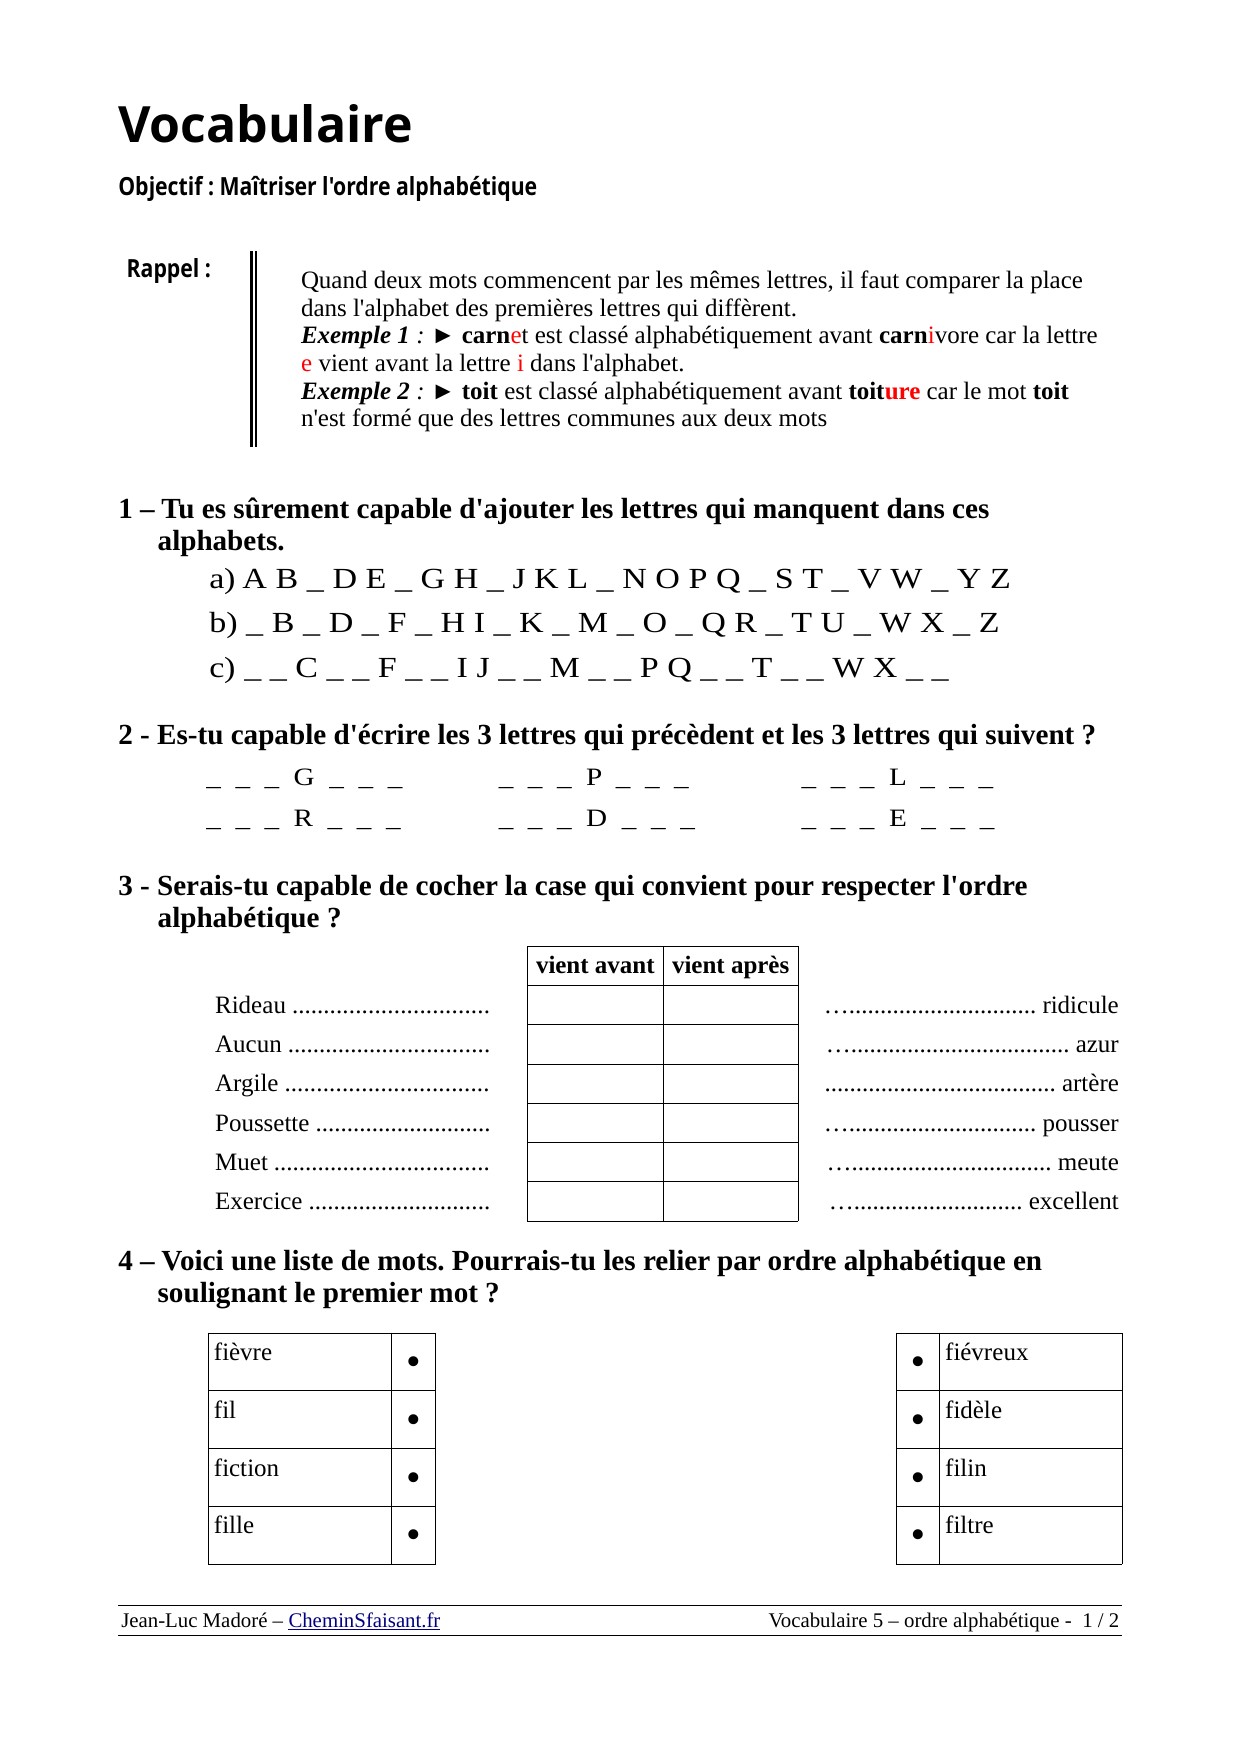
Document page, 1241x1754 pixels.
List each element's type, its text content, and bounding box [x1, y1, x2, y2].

table_cell …................................... azur [799, 1024, 1124, 1064]
table_cell [528, 1065, 663, 1103]
table_header • [392, 1334, 435, 1390]
table_header vient après [664, 947, 798, 985]
table_header fièvre [209, 1334, 391, 1390]
table_cell [664, 1143, 798, 1181]
table_header [209, 946, 527, 985]
table_cell fille [209, 1507, 391, 1563]
table_cell [664, 1065, 798, 1103]
table_cell Muet [209, 1142, 527, 1181]
table_cell [528, 1025, 663, 1064]
text _ _ _ G _ _ _ _ _ _ P _ _ _ _ _ _ L _ _ _ [206, 763, 1122, 790]
table_cell fiction [209, 1449, 391, 1506]
table_cell [664, 986, 798, 1024]
table_cell • [897, 1449, 939, 1506]
text _ _ _ R _ _ _ _ _ _ D _ _ _ _ _ _ E _ _ _ [206, 804, 1122, 832]
table_cell [528, 986, 663, 1024]
table_cell • [392, 1391, 435, 1448]
table_cell Aucun [209, 1024, 527, 1064]
text b) _ B _ D _ F _ H I _ K _ M _ O _ Q R _ T U _ W X _ Z [207, 607, 1122, 639]
table_cell Argile [209, 1064, 527, 1103]
table_header Quand deux mots commencent par les mêmes lettres, il faut comparer la place dans l'alphabet des premières lettres qui diffèrent. Exemple 1 : ► carnet est classé alphabétiquement avant carnivore car la lettre e vient avant la lettre i dans l'alphabet. Exemple 2 : ► toit est classé alphabétiquement avant toiture car le mot toit n'est formé que des lettres communes aux deux mots [245, 245, 1125, 453]
table_header vient avant [528, 947, 663, 985]
table_cell Rideau [209, 985, 527, 1024]
table_cell ..................................... artère [799, 1064, 1124, 1103]
text 2 - Es-tu capable d'écrire les 3 lettres qui précèdent et les 3 lettres qui suivent ? [118, 719, 1122, 751]
table_cell [528, 1143, 663, 1181]
table_header [799, 946, 1124, 985]
text a) A B _ D E _ G H _ J K L _ N O P Q _ S T _ V W _ Y Z [207, 563, 1122, 595]
table_cell [528, 1182, 663, 1221]
table_header [436, 1333, 896, 1390]
table_cell …........................... excellent [799, 1181, 1124, 1221]
table_header fiévreux [940, 1334, 1122, 1390]
table_cell [436, 1390, 896, 1448]
table_cell ….............................. pousser [799, 1103, 1124, 1142]
table_header Rappel : [121, 245, 244, 453]
table_cell filtre [940, 1507, 1122, 1563]
text c) _ _ C _ _ F _ _ I J _ _ M _ _ P Q _ _ T _ _ W X _ _ [207, 651, 1122, 683]
table_cell filin [940, 1449, 1122, 1506]
table_cell [436, 1448, 896, 1506]
table_cell • [897, 1507, 939, 1563]
table_cell [664, 1025, 798, 1064]
table_cell • [897, 1391, 939, 1448]
table_cell fil [209, 1391, 391, 1448]
table_cell [664, 1182, 798, 1221]
table_cell [664, 1104, 798, 1142]
text 3 - Serais-tu capable de cocher la case qui convient pour respecter l'ordre alphabétique ? [118, 869, 1122, 934]
text Objectif : Maîtriser l'ordre alphabétique [118, 168, 1122, 202]
table_cell ….............................. ridicule [799, 985, 1124, 1024]
table_cell • [392, 1449, 435, 1506]
table_cell • [392, 1507, 435, 1563]
text 4 – Voici une liste de mots. Pourrais-tu les relier par ordre alphabétique en soulignant le premier mot ? [118, 1244, 1122, 1309]
table_cell fidèle [940, 1391, 1122, 1448]
text Vocabulaire [118, 88, 1122, 157]
table_cell Poussette [209, 1103, 527, 1142]
table_cell Exercice [209, 1181, 527, 1221]
table_header • [897, 1334, 939, 1390]
table_cell [436, 1506, 896, 1563]
table_cell …................................ meute [799, 1142, 1124, 1181]
text 1 – Tu es sûrement capable d'ajouter les lettres qui manquent dans ces alphabets. [118, 238, 1125, 557]
table_cell [528, 1104, 663, 1142]
